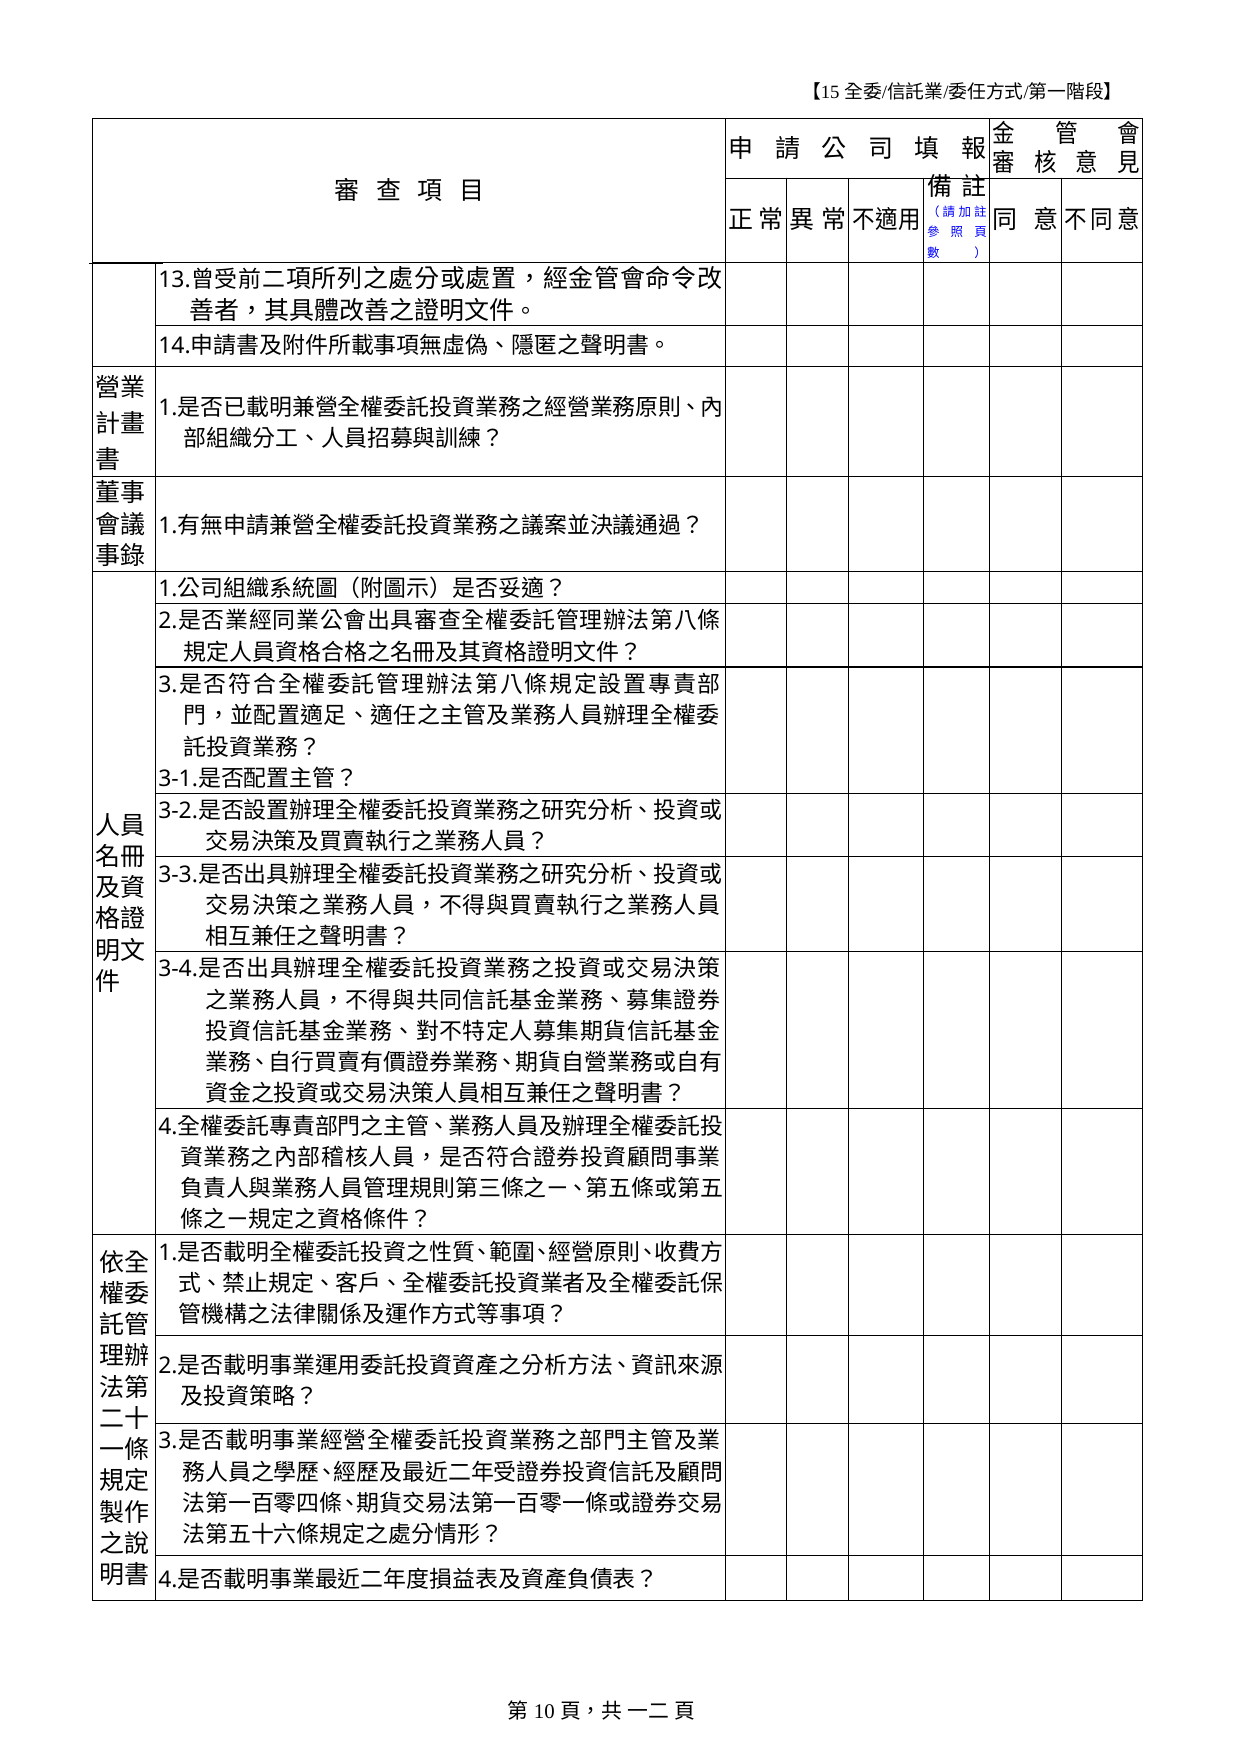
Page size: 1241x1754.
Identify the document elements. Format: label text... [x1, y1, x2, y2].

table_cell [787, 1235, 848, 1335]
table_cell [726, 1109, 786, 1234]
table_cell 1.公司組織系統圖（附圖示）是否妥適？ [156, 572, 725, 603]
table_cell [849, 1336, 923, 1423]
table_cell 3-4.是否出具辦理全權委託投資業務之投資或交易決策之業務人員，不得與共同信託基金業務、募集證券投資信託基金業務、對不特定人募集期貨信託基金業務、自行買賣有價證券業務、期貨自營業務或自有資金之投資或交易決策人員相互兼任之聲明書？ [156, 952, 725, 1108]
table_cell [990, 952, 1061, 1108]
table_cell [924, 952, 989, 1108]
table_cell [726, 1556, 786, 1600]
table_cell [990, 668, 1061, 792]
table_cell 2.是否載明事業運用委託投資資產之分析方法、資訊來源及投資策略？ [156, 1336, 725, 1423]
table_cell [787, 1109, 848, 1234]
table_cell [924, 1109, 989, 1234]
table_cell [990, 1424, 1061, 1555]
table_cell 不適用 [849, 179, 923, 262]
table_cell [1062, 572, 1142, 603]
table_cell [787, 326, 848, 366]
table_cell [924, 263, 989, 325]
table_cell [849, 604, 923, 666]
table_cell [849, 477, 923, 571]
table_cell 3-2.是否設置辦理全權委託投資業務之研究分析、投資或交易決策及買賣執行之業務人員？ [156, 794, 725, 856]
table_cell [726, 1235, 786, 1335]
table_cell [849, 572, 923, 603]
table_cell [924, 367, 989, 476]
table_cell [726, 477, 786, 571]
table_cell [787, 367, 848, 476]
table_cell [93, 264, 155, 366]
table_cell [990, 477, 1061, 571]
table_cell [787, 572, 848, 603]
table_cell 董事會議事錄 [93, 477, 155, 571]
table_cell [726, 1336, 786, 1423]
table_header 金管會 審核意見 [990, 119, 1142, 177]
table_header 審 查 項 目 [93, 119, 725, 262]
table_cell 3.是否載明事業經營全權委託投資業務之部門主管及業務人員之學歷、經歷及最近二年受證券投資信託及顧問法第一百零四條、期貨交易法第一百零一條或證券交易法第五十六條規定之處分情形？ [156, 1424, 725, 1555]
table_cell [787, 477, 848, 571]
table_cell [924, 1556, 989, 1600]
table_cell 同意 [990, 179, 1061, 262]
table_cell [849, 1556, 923, 1600]
table_cell [924, 794, 989, 856]
table_cell [924, 668, 989, 792]
table_cell [1062, 1424, 1142, 1555]
table_cell [1062, 477, 1142, 571]
table_cell [787, 604, 848, 666]
table_cell [990, 1235, 1061, 1335]
table_cell [1062, 1109, 1142, 1234]
table_cell 備註（請加註參照頁數） [924, 179, 989, 262]
table_cell 人員名冊及資格證明文件 [93, 572, 155, 1234]
table_cell 依全權委託管理辦法第二十一條規定製作之說明書 [93, 1235, 155, 1600]
table_cell [726, 263, 786, 325]
table_cell [924, 1336, 989, 1423]
table_cell [849, 1424, 923, 1555]
table_cell [990, 857, 1061, 951]
table_cell [849, 668, 923, 792]
table_cell [990, 572, 1061, 603]
table_cell [924, 572, 989, 603]
table_cell [924, 1424, 989, 1555]
table_cell [787, 952, 848, 1108]
table_cell [787, 857, 848, 951]
table_cell [1062, 367, 1142, 476]
table_cell [726, 668, 786, 792]
table_cell [1062, 857, 1142, 951]
table_cell [924, 604, 989, 666]
table_cell 正常 [726, 179, 786, 262]
table_cell [924, 857, 989, 951]
table_cell 13.曾受前二項所列之處分或處置，經金管會命令改善者，其具體改善之證明文件。 [156, 263, 725, 325]
table_cell [787, 1556, 848, 1600]
table_cell [1062, 326, 1142, 366]
table_cell [787, 1336, 848, 1423]
table_cell 1.是否載明全權委託投資之性質、範圍、經營原則、收費方式、禁止規定、客戶、全權委託投資業者及全權委託保管機構之法律關係及運作方式等事項？ [156, 1235, 725, 1335]
table_cell [990, 1109, 1061, 1234]
table_cell [924, 1235, 989, 1335]
table_cell [787, 794, 848, 856]
table_cell 2.是否業經同業公會出具審查全權委託管理辦法第八條規定人員資格合格之名冊及其資格證明文件？ [156, 604, 725, 666]
table_cell 4.是否載明事業最近二年度損益表及資產負債表？ [156, 1556, 725, 1600]
table_cell [990, 1556, 1061, 1600]
table_cell [990, 263, 1061, 325]
table_cell [849, 1109, 923, 1234]
table_cell [849, 952, 923, 1108]
table_cell [990, 326, 1061, 366]
table_cell [1062, 668, 1142, 792]
table_cell [726, 1424, 786, 1555]
table_cell [787, 263, 848, 325]
table_cell [1062, 794, 1142, 856]
table_cell [726, 572, 786, 603]
table_cell [1062, 1556, 1142, 1600]
table_cell 1.有無申請兼營全權委託投資業務之議案並決議通過？ [156, 477, 725, 571]
table_cell [1062, 1336, 1142, 1423]
table_cell [726, 604, 786, 666]
table_cell [990, 1336, 1061, 1423]
table_cell [924, 477, 989, 571]
table_cell [849, 326, 923, 366]
table_cell [1062, 1235, 1142, 1335]
table_cell [990, 367, 1061, 476]
table_cell [1062, 263, 1142, 325]
table_cell 3-3.是否出具辦理全權委託投資業務之研究分析、投資或交易決策之業務人員，不得與買賣執行之業務人員相互兼任之聲明書？ [156, 857, 725, 951]
table_cell [1062, 952, 1142, 1108]
table_cell 營業計畫書 [93, 367, 155, 476]
table_cell [990, 794, 1061, 856]
table_cell 14.申請書及附件所載事項無虛偽、隱匿之聲明書。 [156, 326, 725, 366]
table_cell [787, 668, 848, 792]
table_cell [849, 1235, 923, 1335]
table_cell [726, 367, 786, 476]
table_cell [849, 367, 923, 476]
table_cell [849, 263, 923, 325]
table_cell 3.是否符合全權委託管理辦法第八條規定設置專責部門，並配置適足、適任之主管及業務人員辦理全權委託投資業務？ 3-1.是否配置主管？ [156, 668, 725, 792]
table_cell [1062, 604, 1142, 666]
table_cell 1.是否已載明兼營全權委託投資業務之經營業務原則、內部組織分工、人員招募與訓練？ [156, 367, 725, 476]
table_header 申 請 公 司 填 報 [726, 119, 989, 177]
table_cell [990, 604, 1061, 666]
table_cell [726, 326, 786, 366]
table_cell [924, 326, 989, 366]
table_cell 不同意 [1062, 179, 1142, 262]
table_cell 4.全權委託專責部門之主管、業務人員及辦理全權委託投資業務之內部稽核人員，是否符合證券投資顧問事業負責人與業務人員管理規則第三條之ㄧ、第五條或第五條之ㄧ規定之資格條件？ [156, 1109, 725, 1234]
table_cell [849, 794, 923, 856]
table_cell [726, 952, 786, 1108]
table_cell [849, 857, 923, 951]
table_cell 異常 [787, 179, 848, 262]
table_cell [787, 1424, 848, 1555]
table_cell [726, 857, 786, 951]
table_cell [726, 794, 786, 856]
